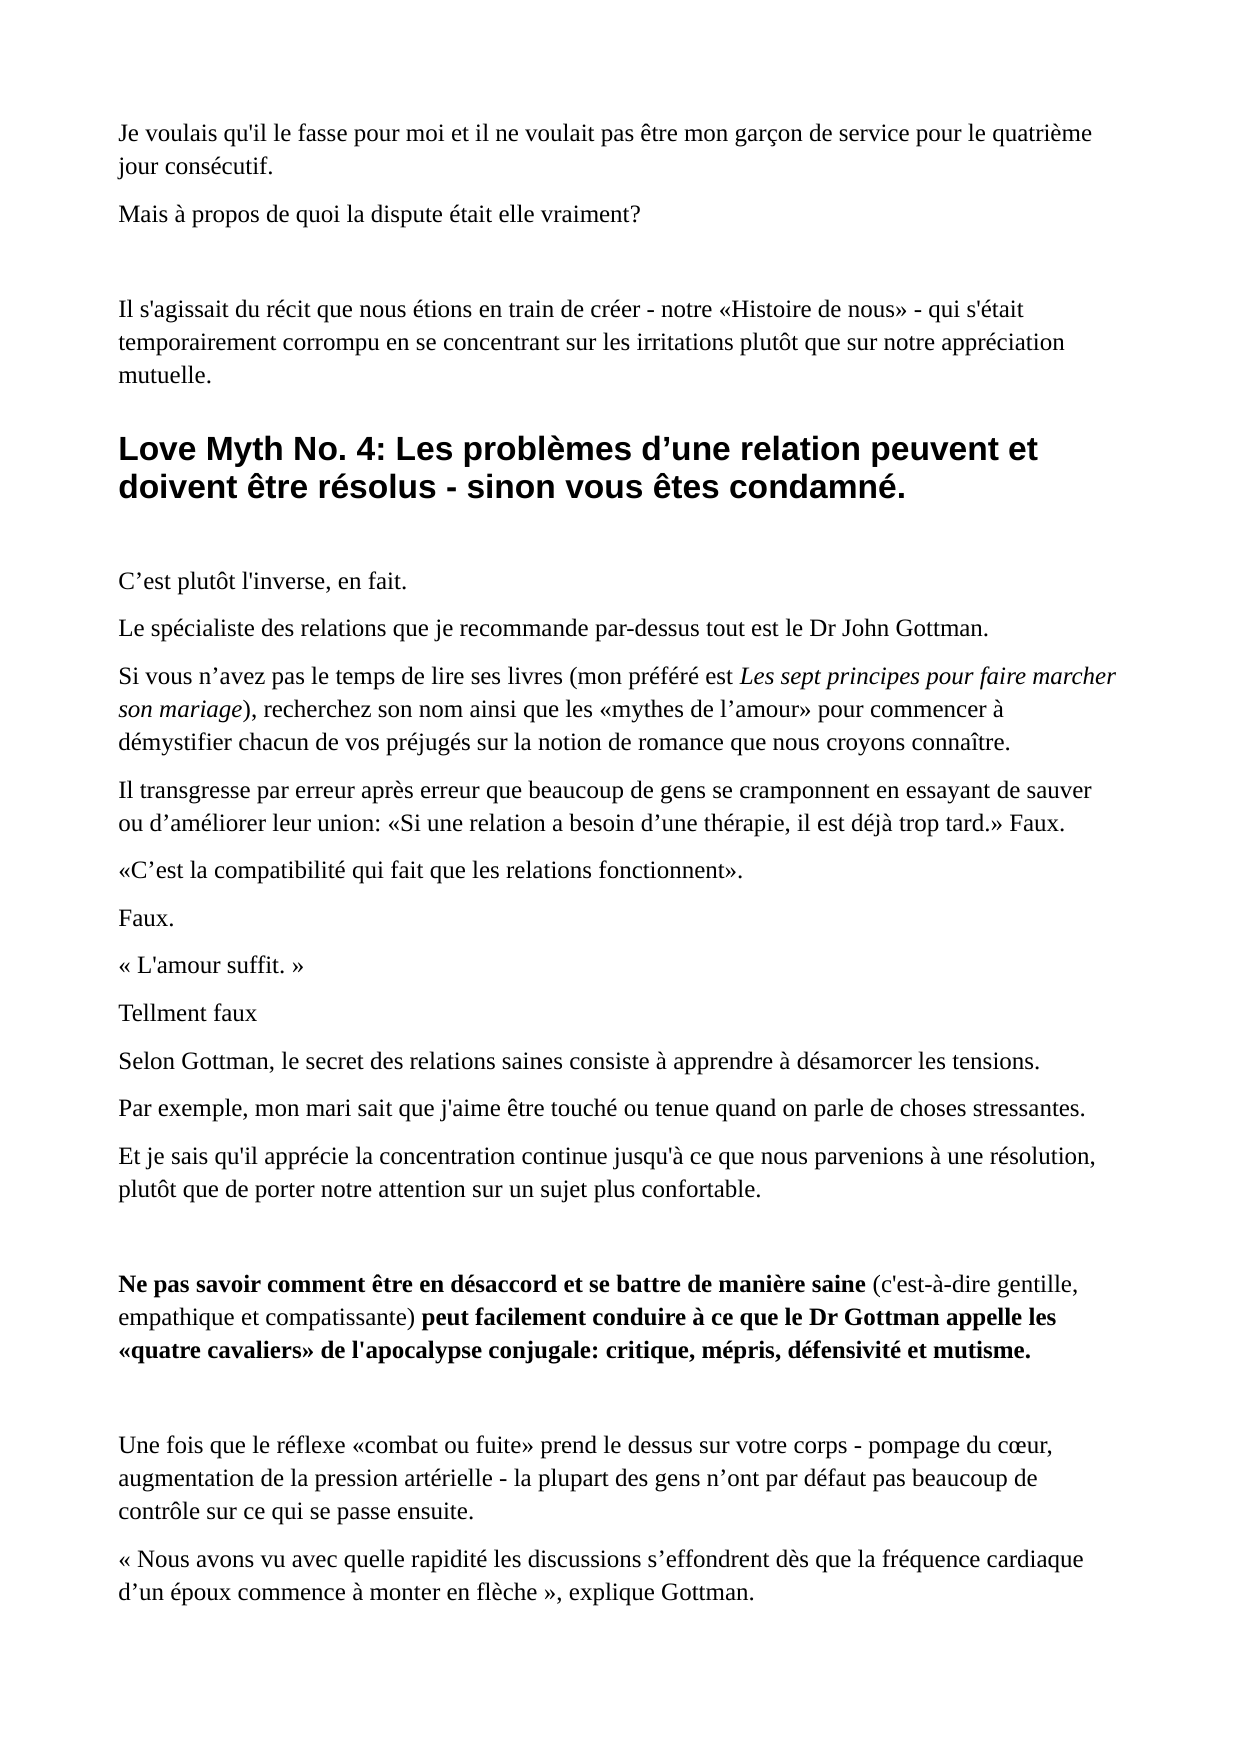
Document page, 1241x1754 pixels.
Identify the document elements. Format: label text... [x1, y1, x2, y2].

text «C’est la compatibilité qui fait que les relations fonctionnent». [118, 855, 1122, 884]
subtitle Love Myth No. 4: Les problèmes d’une relation peuvent et doivent être résolus - sinon vous êtes condamné. [118, 428, 1122, 506]
text Faux. [118, 903, 1122, 932]
text Selon Gottman, le secret des relations saines consiste à apprendre à désamorcer les tensions. [118, 1046, 1122, 1074]
text Je voulais qu'il le fasse pour moi et il ne voulait pas être mon garçon de service pour le quatrième jour consécutif. [118, 118, 1122, 180]
text Et je sais qu'il apprécie la concentration continue jusqu'à ce que nous parvenions à une résolution, plutôt que de porter notre attention sur un sujet plus confortable. [118, 1141, 1122, 1203]
text Mais à propos de quoi la dispute était elle vraiment? [118, 199, 1122, 227]
text Tellment faux [118, 998, 1122, 1027]
text C’est plutôt l'inverse, en fait. [118, 566, 1122, 594]
text Par exemple, mon mari sait que j'aime être touché ou tenue quand on parle de choses stressantes. [118, 1093, 1122, 1122]
text Le spécialiste des relations que je recommande par-dessus tout est le Dr John Gottman. [118, 613, 1122, 642]
text Ne pas savoir comment être en désaccord et se battre de manière saine (c'est-à-dire gentille, empathique et compatissante) peut facilement conduire à ce que le Dr Gottman appelle les «quatre cavaliers» de l'apocalypse conjugale: critique, mépris, défensivité et mutisme. [118, 1269, 1122, 1364]
text « Nous avons vu avec quelle rapidité les discussions s’effondrent dès que la fréquence cardiaque d’un époux commence à monter en flèche », explique Gottman. [118, 1544, 1122, 1606]
text Il s'agissait du récit que nous étions en train de créer - notre «Histoire de nous» - qui s'était temporairement corrompu en se concentrant sur les irritations plutôt que sur notre appréciation mutuelle. [118, 294, 1122, 389]
text Si vous n’avez pas le temps de lire ses livres (mon préféré est Les sept principes pour faire marcher son mariage), recherchez son nom ainsi que les «mythes de l’amour» pour commencer à démystifier chacun de vos préjugés sur la notion de romance que nous croyons connaître. [118, 661, 1122, 756]
text Il transgresse par erreur après erreur que beaucoup de gens se cramponnent en essayant de sauver ou d’améliorer leur union: «Si une relation a besoin d’une thérapie, il est déjà trop tard.» Faux. [118, 775, 1122, 836]
text Une fois que le réflexe «combat ou fuite» prend le dessus sur votre corps - pompage du cœur, augmentation de la pression artérielle - la plupart des gens n’ont par défaut pas beaucoup de contrôle sur ce qui se passe ensuite. [118, 1430, 1122, 1525]
text « L'amour suffit. » [118, 951, 1122, 979]
